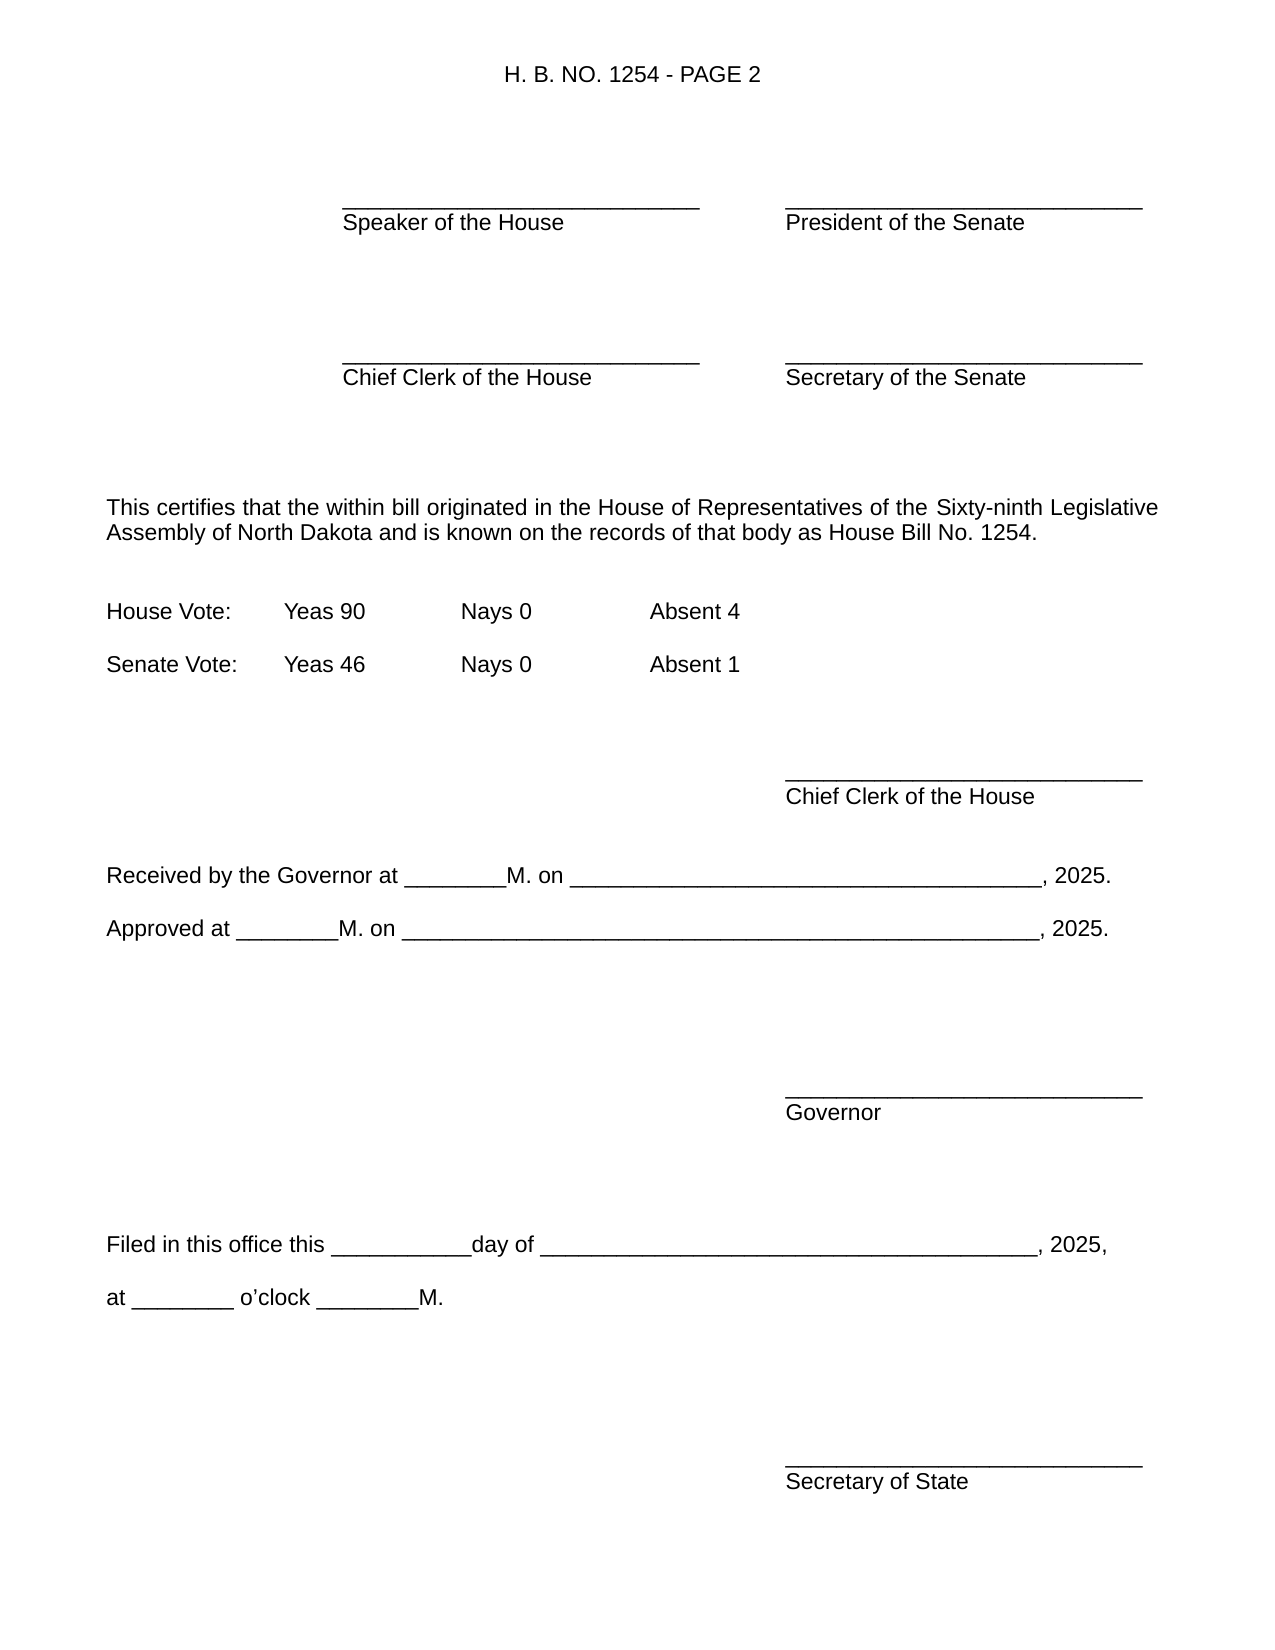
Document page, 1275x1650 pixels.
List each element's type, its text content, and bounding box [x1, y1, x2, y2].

text This certifies that the within bill originated in the House of Representatives of the Sixty-ninth Legislative Assembly of North Dakota and is known on the records of that body as House Bill No. 1254. [106, 496, 1158, 546]
text Received by the Governor at ________M. on _____________________________________, 2025. [106, 862, 1158, 888]
text Approved at ________M. on __________________________________________________, 2025. [106, 914, 1158, 941]
text Governor [106, 1099, 1158, 1125]
text ____________________________ [106, 756, 1158, 783]
text ____________________________ ____________________________ [106, 186, 1158, 211]
text ____________________________ [106, 1442, 1158, 1468]
text at ________ o’clock ________M. [106, 1283, 1158, 1310]
text Chief Clerk of the House Secretary of the Senate [106, 366, 1158, 391]
text Senate Vote: Yeas 46 Nays 0 Absent 1 [106, 651, 1158, 677]
text ____________________________ ____________________________ [106, 341, 1158, 366]
text ____________________________ [106, 1073, 1158, 1099]
text Chief Clerk of the House [106, 783, 1158, 809]
text Secretary of State [106, 1468, 1158, 1494]
text House Vote: Yeas 90 Nays 0 Absent 4 [106, 598, 1158, 625]
text Filed in this office this ___________day of _______________________________________, 2025, [106, 1231, 1158, 1257]
text Speaker of the House President of the Senate [106, 211, 1158, 236]
